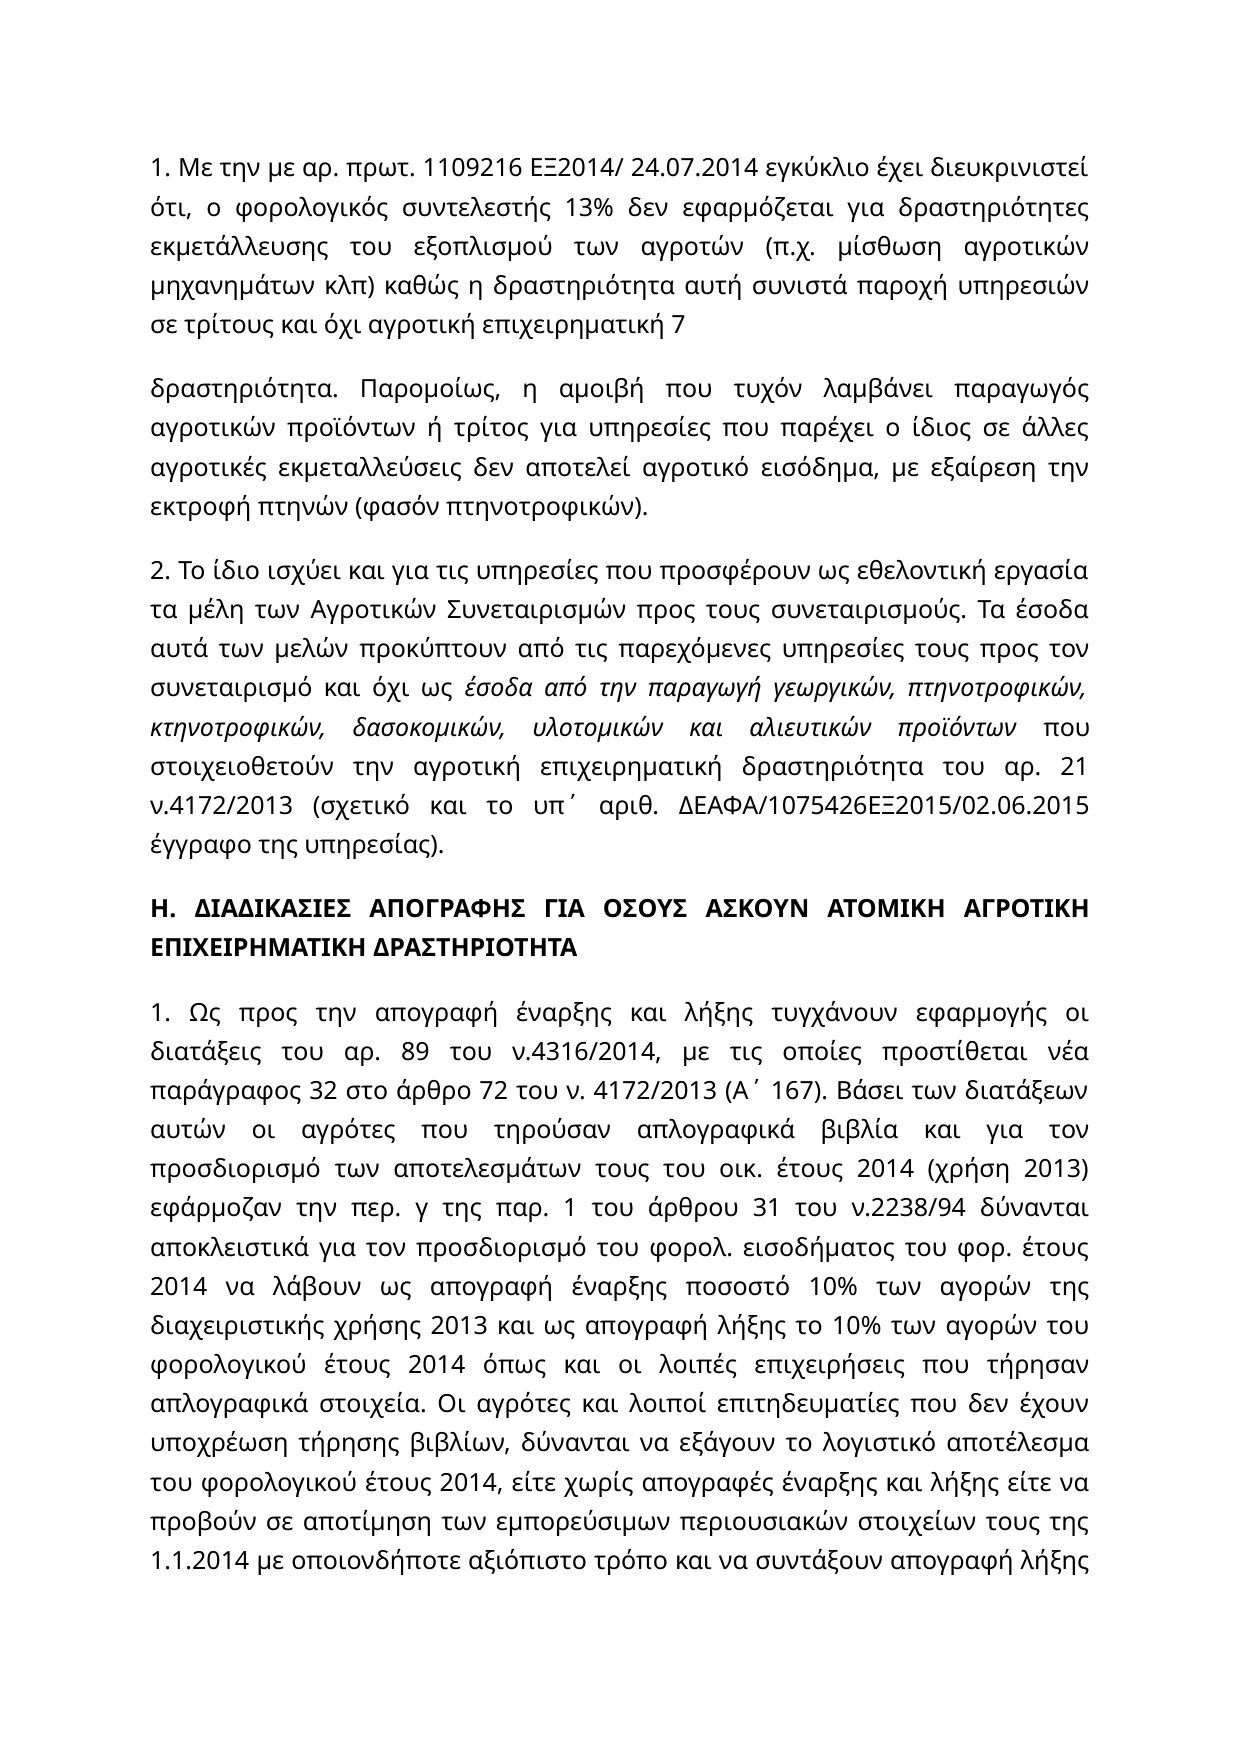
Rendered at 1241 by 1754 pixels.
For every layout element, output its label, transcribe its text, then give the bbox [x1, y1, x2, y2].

text 1. Ως προς την απογραφή έναρξης και λήξης τυγχάνουν εφαρμογής οι διατάξεις του αρ. 89 του ν.4316/2014, με τις οποίες προστίθεται νέα παράγραφος 32 στο άρθρο 72 του ν. 4172/2013 (Α΄ 167). Βάσει των διατάξεων αυτών οι αγρότες που τηρούσαν απλογραφικά βιβλία και για τον προσδιορισμό των αποτελεσμάτων τους του οικ. έτους 2014 (χρήση 2013) εφάρμοζαν την περ. γ της παρ. 1 του άρθρου 31 του ν.2238/94 δύνανται αποκλειστικά για τον προσδιορισμό του φορολ. εισοδήματος του φορ. έτους 2014 να λάβουν ως απογραφή έναρξης ποσοστό 10% των αγορών της διαχειριστικής χρήσης 2013 και ως απογραφή λήξης το 10% των αγορών του φορολογικού έτους 2014 όπως και οι λοιπές επιχειρήσεις που τήρησαν απλογραφικά στοιχεία. Οι αγρότες και λοιποί επιτηδευματίες που δεν έχουν υποχρέωση τήρησης βιβλίων, δύνανται να εξάγουν το λογιστικό αποτέλεσμα του φορολογικού έτους 2014, είτε χωρίς απογραφές έναρξης και λήξης είτε να προβούν σε αποτίμηση των εμπορεύσιμων περιουσιακών στοιχείων τους της 1.1.2014 με οποιονδήποτε αξιόπιστο τρόπο και να συντάξουν απογραφή λήξης [150, 994, 1090, 1577]
text Η. ΔΙΑΔΙΚΑΣΙΕΣ ΑΠΟΓΡΑΦΗΣ ΓΙΑ ΟΣΟΥΣ ΑΣΚΟΥΝ ΑΤΟΜΙΚΗ ΑΓΡΟΤΙΚΗ ΕΠΙΧΕΙΡΗΜΑΤΙΚΗ ΔΡΑΣΤΗΡΙΟΤΗΤΑ [150, 891, 1090, 964]
text 1. Με την με αρ. πρωτ. 1109216 ΕΞ2014/ 24.07.2014 εγκύκλιο έχει διευκρινιστεί ότι, ο φορολογικός συντελεστής 13% δεν εφαρμόζεται για δραστηριότητες εκμετάλλευσης του εξοπλισμού των αγροτών (π.χ. μίσθωση αγροτικών μηχανημάτων κλπ) καθώς η δραστηριότητα αυτή συνιστά παροχή υπηρεσιών σε τρίτους και όχι αγροτική επιχειρηματική 7 [150, 150, 1090, 341]
text δραστηριότητα. Παρομοίως, η αμοιβή που τυχόν λαμβάνει παραγωγός αγροτικών προϊόντων ή τρίτος για υπηρεσίες που παρέχει ο ίδιος σε άλλες αγροτικές εκμεταλλεύσεις δεν αποτελεί αγροτικό εισόδημα, με εξαίρεση την εκτροφή πτηνών (φασόν πτηνοτροφικών). [150, 371, 1090, 522]
text 2. Το ίδιο ισχύει και για τις υπηρεσίες που προσφέρουν ως εθελοντική εργασία τα μέλη των Αγροτικών Συνεταιρισμών προς τους συνεταιρισμούς. Τα έσοδα αυτά των μελών προκύπτουν από τις παρεχόμενες υπηρεσίες τους προς τον συνεταιρισμό και όχι ως έσοδα από την παραγωγή γεωργικών, πτηνοτροφικών, κτηνοτροφικών, δασοκομικών, υλοτομικών και αλιευτικών προϊόντων που στοιχειοθετούν την αγροτική επιχειρηματική δραστηριότητα του αρ. 21 ν.4172/2013 (σχετικό και το υπ΄ αριθ. ΔΕΑΦΑ/1075426ΕΞ2015/02.06.2015 έγγραφο της υπηρεσίας). [150, 552, 1090, 861]
